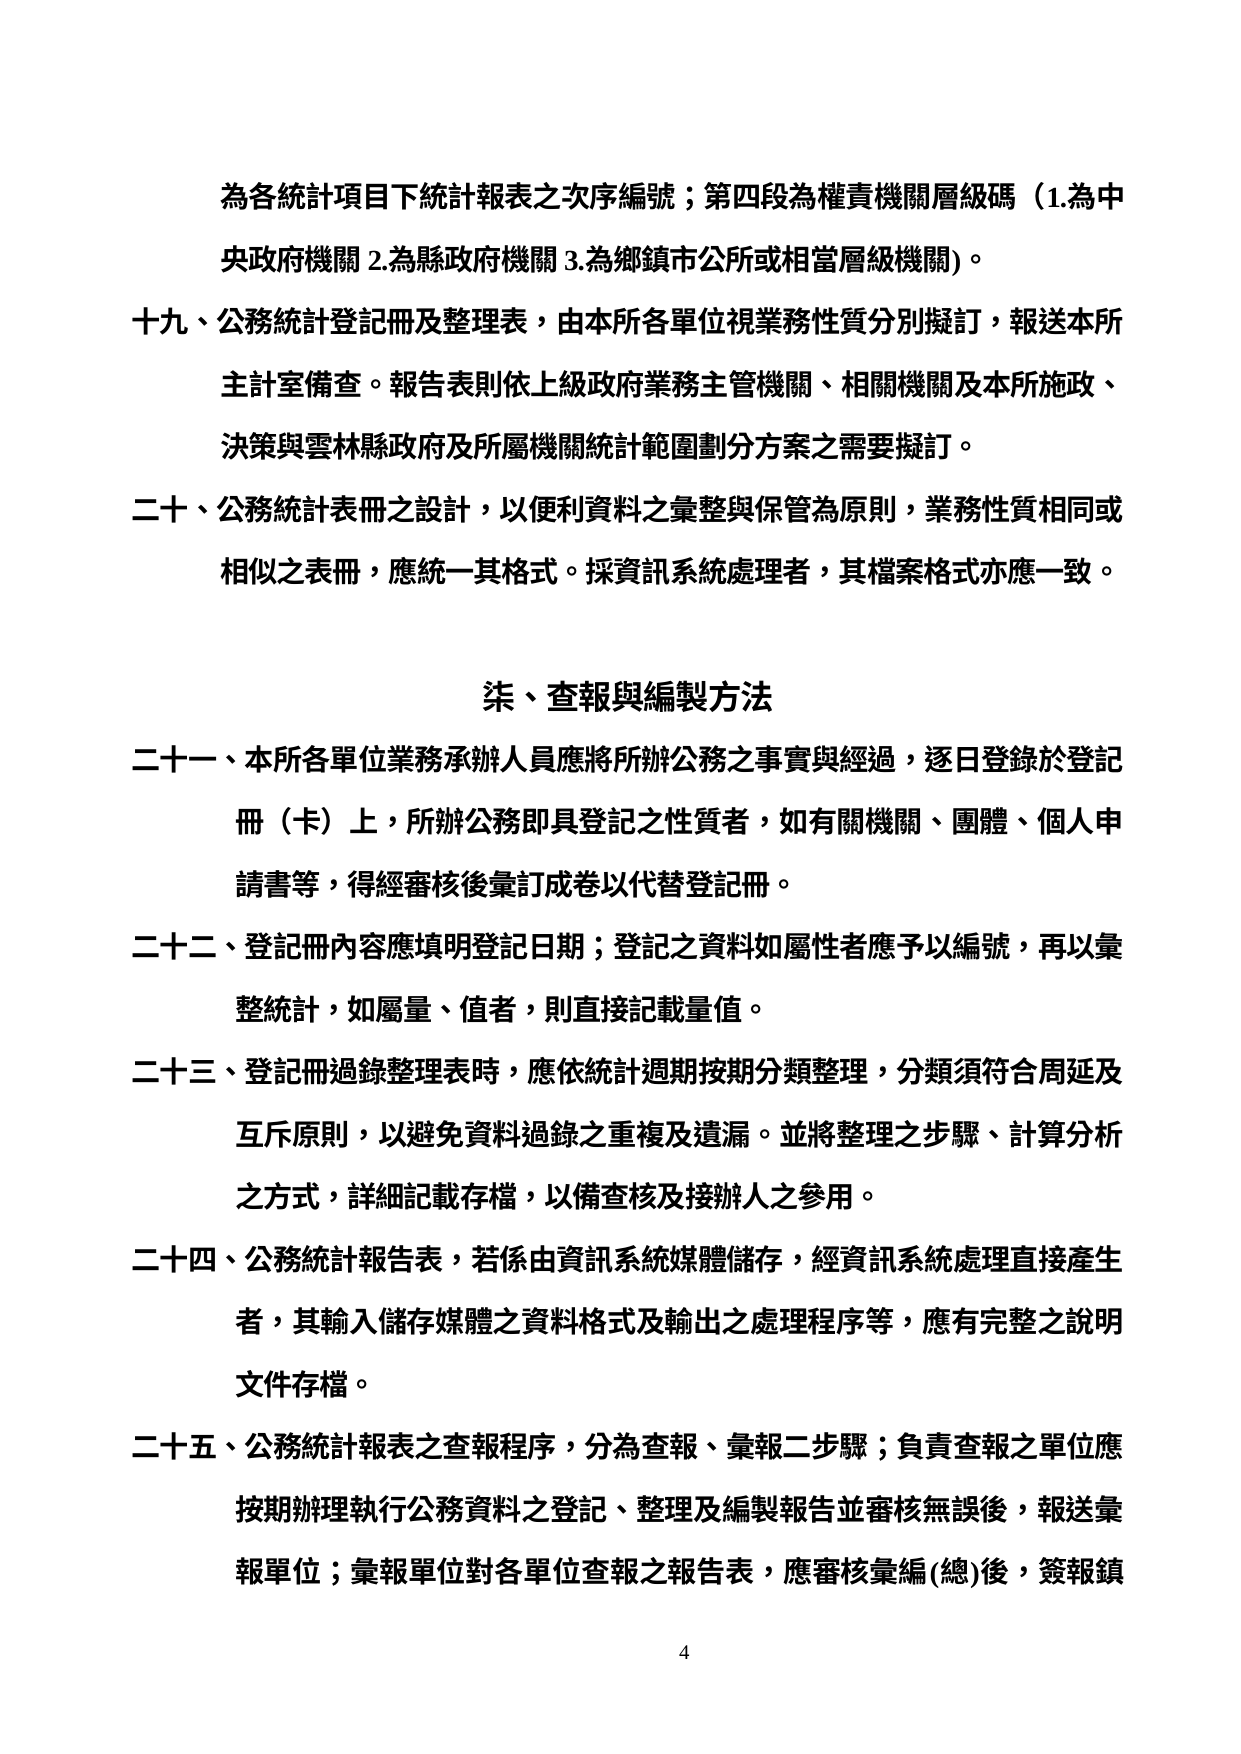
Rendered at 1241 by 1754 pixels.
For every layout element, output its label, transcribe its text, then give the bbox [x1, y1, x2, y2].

text 十九、公務統計登記冊及整理表，由本所各單位視業務性質分別擬訂，報送本所主計室備查。報告表則依上級政府業務主管機關、相關機關及本所施政、決策與雲林縣政府及所屬機關統計範圍劃分方案之需要擬訂。 [131, 278, 1125, 466]
text 為各統計項目下統計報表之次序編號；第四段為權責機關層級碼（1.為中央政府機關2.為縣政府機關3.為鄉鎮市公所或相當層級機關)。 [131, 153, 1125, 278]
text 二十四、公務統計報告表，若係由資訊系統媒體儲存，經資訊系統處理直接產生者，其輸入儲存媒體之資料格式及輸出之處理程序等，應有完整之說明文件存檔。 [131, 1216, 1125, 1403]
text 二十二、登記冊內容應填明登記日期；登記之資料如屬性者應予以編號，再以彙整統計，如屬量、值者，則直接記載量值。 [131, 903, 1125, 1028]
text 二十五、公務統計報表之查報程序，分為查報、彙報二步驟；負責查報之單位應按期辦理執行公務資料之登記、整理及編製報告並審核無誤後，報送彙報單位；彙報單位對各單位查報之報告表，應審核彙編(總)後，簽報鎮 [131, 1403, 1125, 1591]
text 二十三、登記冊過錄整理表時，應依統計週期按期分類整理，分類須符合周延及互斥原則，以避免資料過錄之重複及遺漏。並將整理之步驟、計算分析之方式，詳細記載存檔，以備查核及接辦人之參用。 [131, 1028, 1125, 1216]
text 二十一、本所各單位業務承辦人員應將所辦公務之事實與經過，逐日登錄於登記冊（卡）上，所辦公務即具登記之性質者，如有關機關、團體、個人申請書等，得經審核後彙訂成卷以代替登記冊。 [131, 716, 1125, 903]
text 二十、公務統計表冊之設計，以便利資料之彙整與保管為原則，業務性質相同或相似之表冊，應統一其格式。採資訊系統處理者，其檔案格式亦應一致。 [131, 466, 1125, 591]
text 柒、查報與編製方法 [131, 653, 1125, 716]
